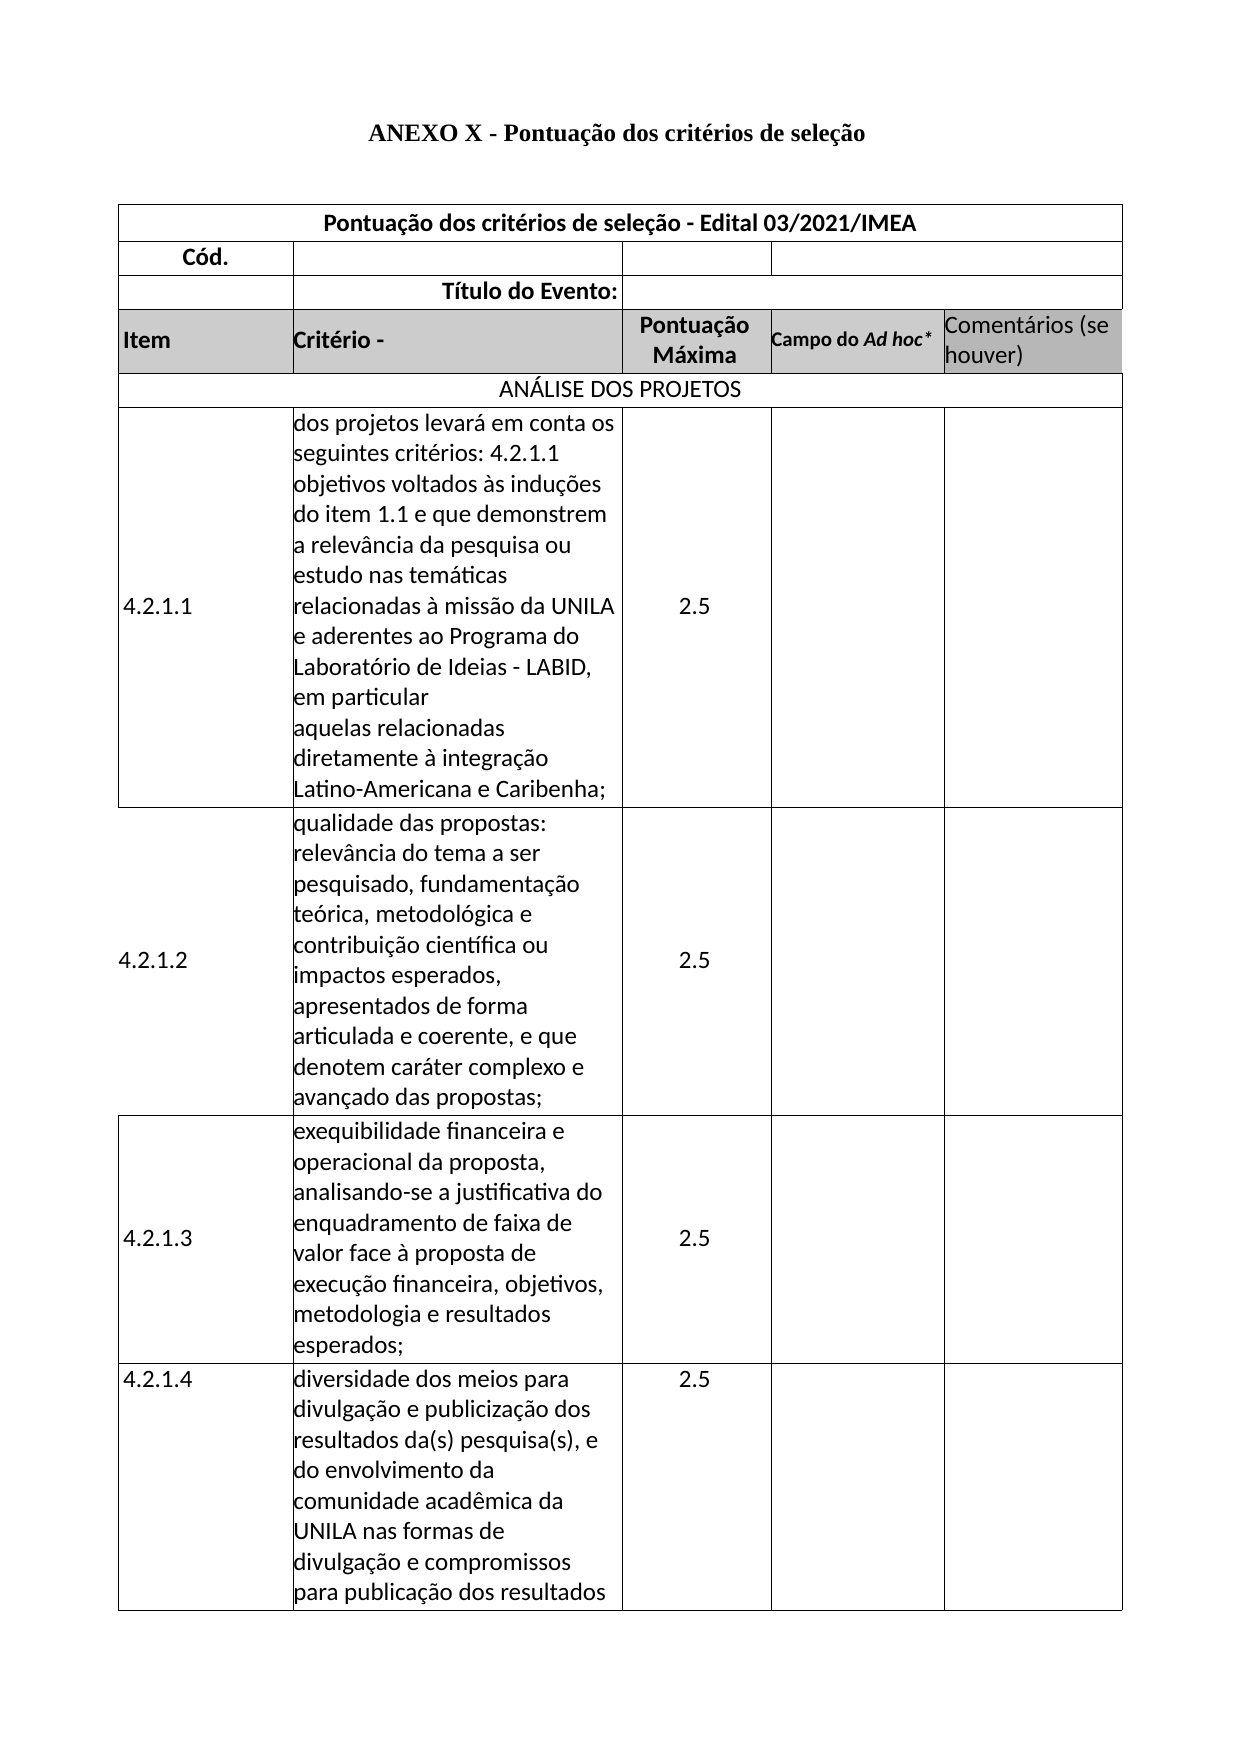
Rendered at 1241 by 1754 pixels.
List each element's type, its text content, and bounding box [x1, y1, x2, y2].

table_cell dos projetos levará em conta os seguintes critérios: 4.2.1.1 objetivos voltados às induções do item 1.1 e que demonstrem a relevância da pesquisa ou estudo nas temáticas relacionadas à missão da UNILA e aderentes ao Programa do Laboratório de Ideias - LABID, em particular aquelas relacionadas diretamente à integração Latino-Americana e Caribenha; [294, 408, 622, 807]
table_cell Cód. [119, 242, 293, 275]
table_cell Título do Evento: [294, 276, 622, 309]
table_cell 4.2.1.4 [119, 1364, 293, 1610]
table_cell [294, 242, 622, 275]
table_cell [772, 808, 944, 1115]
table_cell 4.2.1.1 [119, 408, 293, 807]
table_header Pontuação dos critérios de seleção - Edital 03/2021/IMEA [119, 205, 1122, 241]
table_cell 4.2.1.2 [118, 808, 293, 1115]
table_cell [772, 408, 944, 807]
table_cell 2.5 [623, 1116, 771, 1363]
table_cell [945, 1364, 1122, 1610]
table_cell 2.5 [623, 408, 771, 807]
table_cell [772, 242, 1122, 275]
table_cell 4.2.1.3 [119, 1116, 293, 1363]
table_cell [945, 808, 1122, 1115]
table_cell 2.5 [623, 1364, 771, 1610]
table_cell 2.5 [623, 808, 771, 1115]
table_cell Comentários (se houver) [945, 310, 1122, 373]
table_cell ANÁLISE DOS PROJETOS [119, 374, 1122, 407]
table_cell [772, 1116, 944, 1363]
table_cell diversidade dos meios para divulgação e publicização dos resultados da(s) pesquisa(s), e do envolvimento da comunidade acadêmica da UNILA nas formas de divulgação e compromissos para publicação dos resultados [294, 1364, 622, 1610]
table_cell [623, 276, 1122, 309]
table_cell [945, 1116, 1122, 1363]
text ANEXO X - Pontuação dos critérios de seleção [118, 118, 1122, 147]
table_cell Pontuação Máxima [623, 310, 771, 373]
table_cell [623, 242, 771, 275]
table_cell [119, 276, 293, 309]
table_cell [945, 408, 1122, 807]
table_cell Item [119, 310, 293, 373]
table_cell exequibilidade financeira e operacional da proposta, analisando-se a justificativa do enquadramento de faixa de valor face à proposta de execução financeira, objetivos, metodologia e resultados esperados; [294, 1116, 622, 1363]
table_cell Campo do Ad hoc* [772, 310, 944, 373]
table_cell [772, 1364, 944, 1610]
table_cell Critério - [294, 310, 622, 373]
table_cell qualidade das propostas: relevância do tema a ser pesquisado, fundamentação teórica, metodológica e contribuição científica ou impactos esperados, apresentados de forma articulada e coerente, e que denotem caráter complexo e avançado das propostas; [294, 808, 622, 1115]
